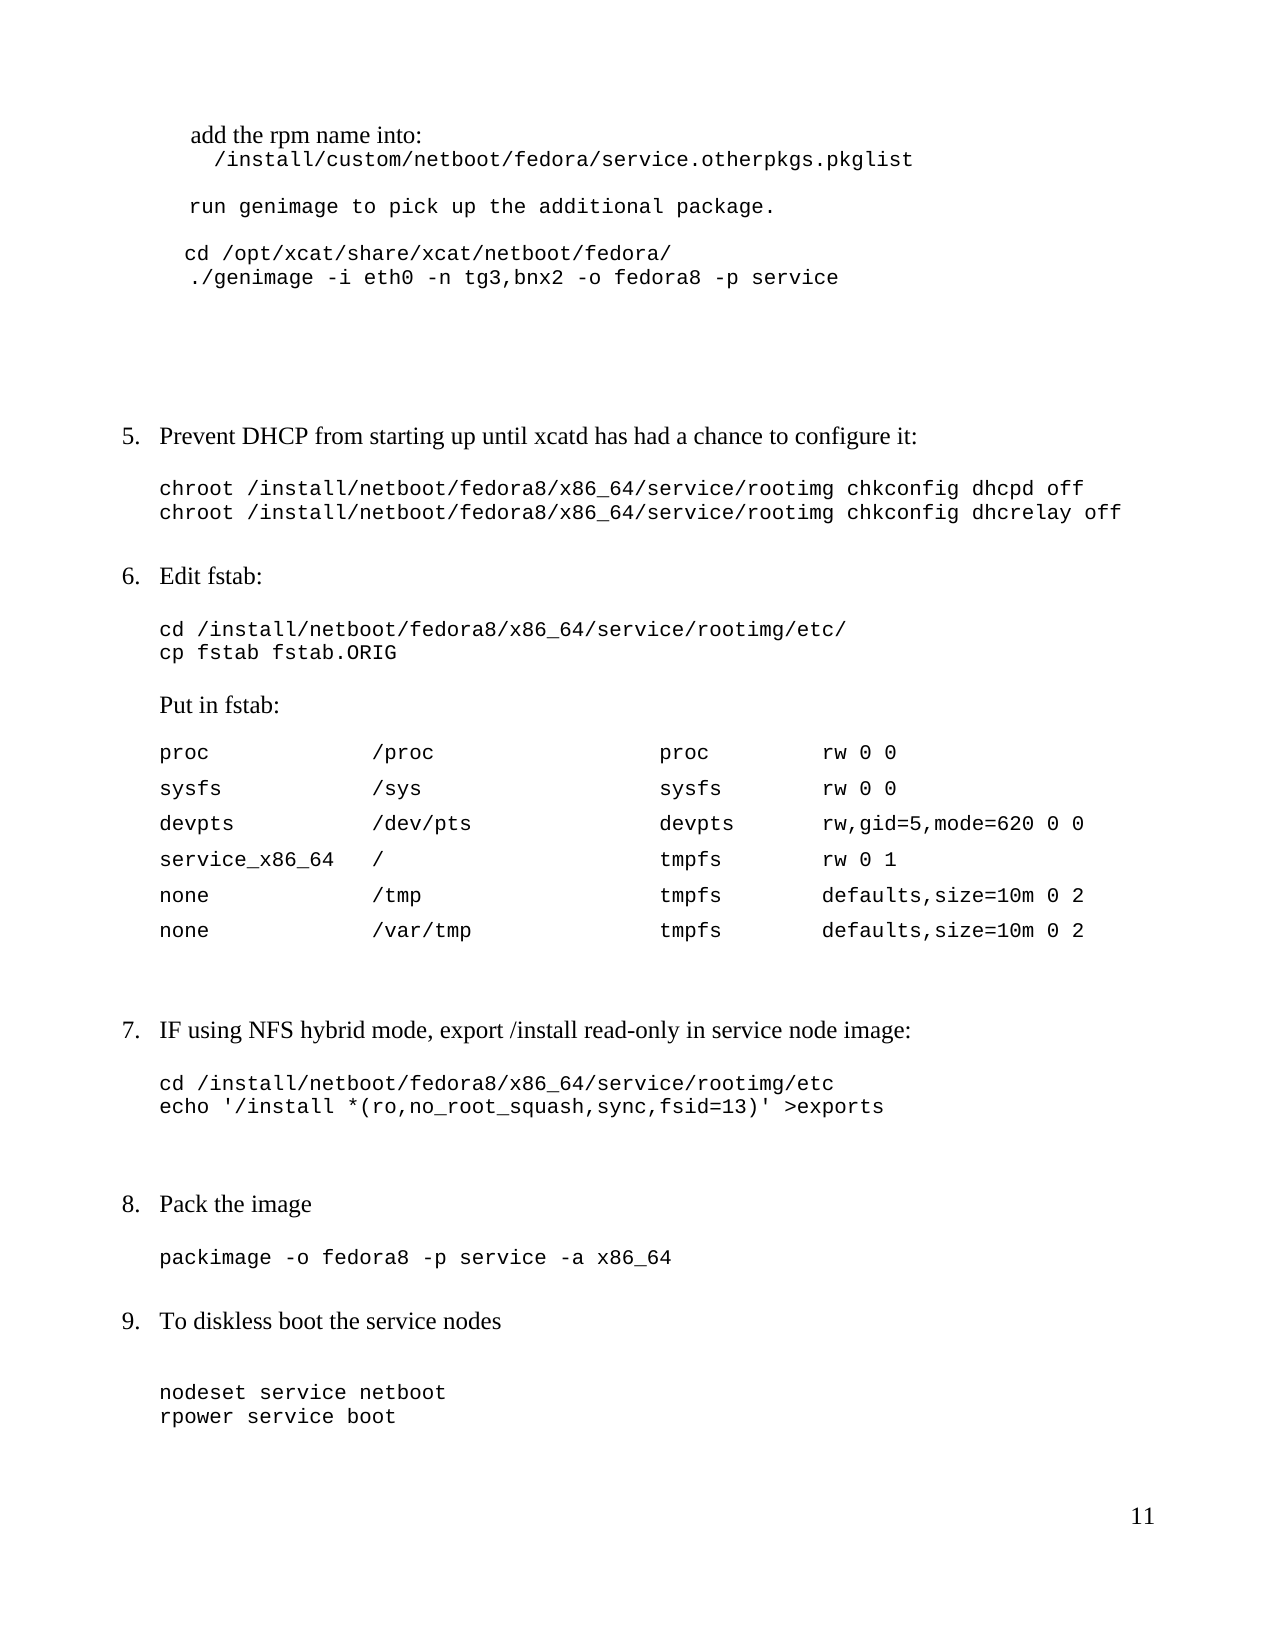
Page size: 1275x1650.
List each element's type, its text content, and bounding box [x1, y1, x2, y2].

text packimage -o fedora8 -p service -a x86_64 [159, 1247, 1155, 1271]
text ./genimage -i eth0 -n tg3,bnx2 -o fedora8 -p service [164, 267, 1155, 291]
list devpts /dev/pts devpts rw,gid=5,mode=620 0 0 [122, 813, 1155, 837]
list none /var/tmp tmpfs defaults,size=10m 0 2 [122, 920, 1155, 944]
text nodeset service netboot [159, 1382, 1155, 1406]
text cd /opt/xcat/share/xcat/netboot/fedora/ [159, 243, 1155, 267]
text rpower service boot [159, 1406, 1155, 1429]
list service_x86_64 / tmpfs rw 0 1 [122, 849, 1155, 873]
list none /tmp tmpfs defaults,size=10m 0 2 [122, 884, 1155, 908]
text run genimage to pick up the additional package. [164, 196, 1155, 220]
text chroot /install/netboot/fedora8/x86_64/service/rootimg chkconfig dhcpd off [159, 478, 1155, 502]
list Edit fstab: cd /install/netboot/fedora8/x86_64/service/rootimg/etc/ cp fstab fstab.ORIG Put in fstab: proc /proc proc rw 0 0 [122, 561, 1155, 766]
list sysfs /sys sysfs rw 0 0 [122, 778, 1155, 801]
text chroot /install/netboot/fedora8/x86_64/service/rootimg chkconfig dhcrelay off [159, 502, 1155, 526]
list Prevent DHCP from starting up until xcatd has had a chance to configure it: [122, 421, 1155, 478]
list IF using NFS hybrid mode, export /install read-only in service node image: cd /install/netboot/fedora8/x86_64/service/rootimg/etc echo '/install *(ro,no_root_squash,sync,fsid=13)' >exports [122, 1015, 1155, 1177]
text add the rpm name into: [122, 120, 1155, 149]
list Pack the image [122, 1189, 1155, 1247]
text /install/custom/netboot/fedora/service.otherpkgs.pkglist [164, 149, 1155, 172]
list To diskless boot the service nodes [122, 1306, 1155, 1335]
